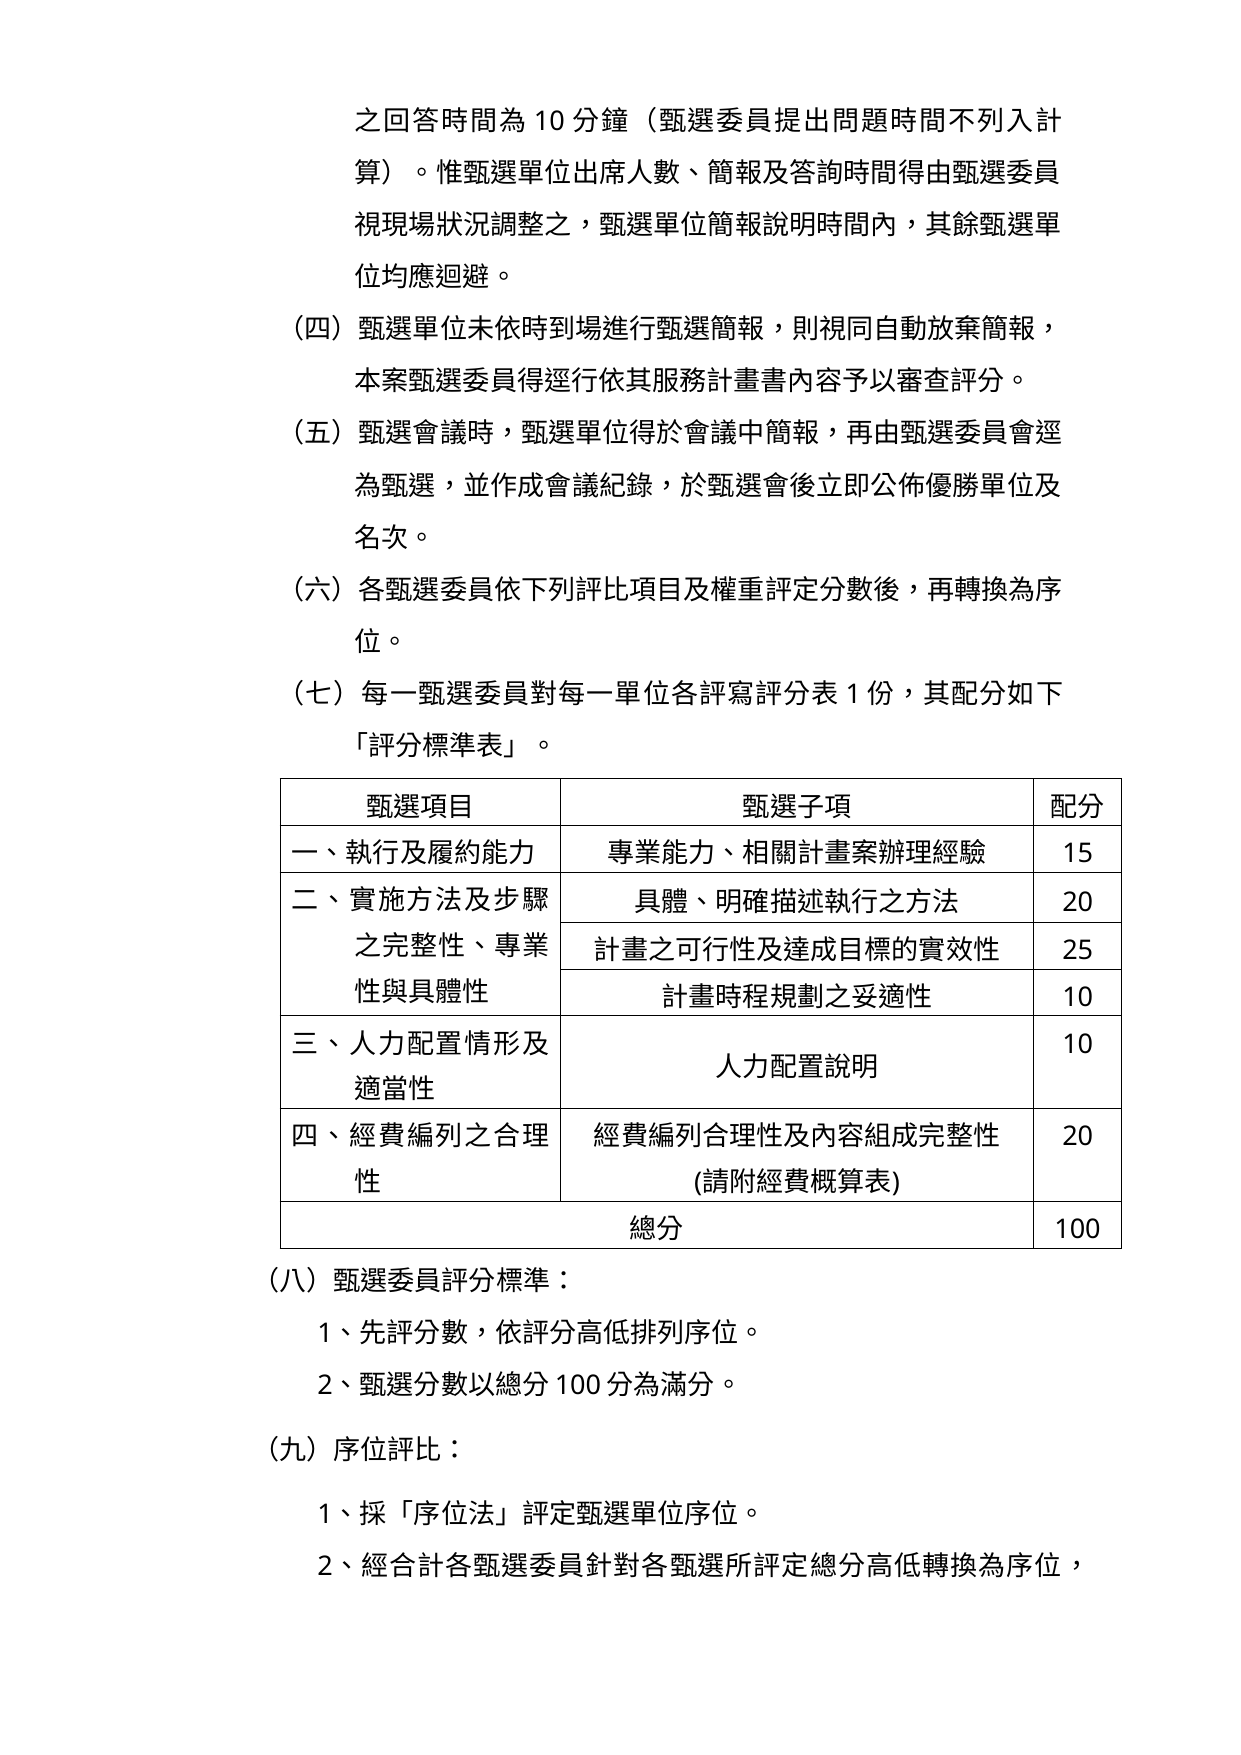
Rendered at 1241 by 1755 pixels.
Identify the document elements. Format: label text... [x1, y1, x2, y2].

table_header 甄選子項 [561, 779, 1033, 825]
table_header 甄選項目 [281, 779, 560, 825]
table_header 配分 [1034, 779, 1121, 825]
table_cell 專業能力、相關計畫案辦理經驗 [561, 826, 1033, 872]
table_cell 具體、明確描述執行之方法 [561, 873, 1033, 922]
text （四）甄選單位未依時到場進行甄選簡報，則視同自動放棄簡報，本案甄選委員得逕行依其服務計畫書內容予以審查評分。 [277, 297, 1063, 401]
text （五）甄選會議時，甄選單位得於會議中簡報，再由甄選委員會逕為甄選，並作成會議紀錄，於甄選會後立即公佈優勝單位及名次。 [277, 401, 1063, 557]
table_cell 人力配置說明 [561, 1016, 1033, 1108]
text (三)簡報結束後，答詢採統問統答方式，由甄選委員統一提問後，再由甄選單位統一回答，甄選單位針對甄選委員所提出問題之回答時間為10分鐘（甄選委員提出問題時間不列入計算）。惟甄選單位出席人數、簡報及答詢時間得由甄選委員視現場狀況調整之，甄選單位簡報說明時間內，其餘甄選單位均應迴避。 [295, 89, 1063, 297]
table_cell 100 [1034, 1202, 1121, 1248]
text （六）各甄選委員依下列評比項目及權重評定分數後，再轉換為序位。 [277, 557, 1063, 662]
table_cell 三、人力配置情形及適當性 [281, 1016, 560, 1108]
text （七）每一甄選委員對每一單位各評寫評分表1份，其配分如下「評分標準表」。 [277, 662, 1063, 766]
text （九）序位評比： [177, 1417, 1063, 1469]
text 1、採「序位法」評定甄選單位序位。 [317, 1482, 1063, 1534]
table_cell 20 [1034, 1109, 1121, 1201]
text （八）甄選委員評分標準： [177, 1249, 1063, 1301]
table_cell 15 [1034, 826, 1121, 872]
table_cell 計畫之可行性及達成目標的實效性 [561, 923, 1033, 968]
table_cell 計畫時程規劃之妥適性 [561, 970, 1033, 1015]
text 2、甄選分數以總分100分為滿分。 [317, 1353, 1063, 1405]
text 1、先評分數，依評分高低排列序位。 [317, 1301, 1063, 1353]
table_cell 25 [1034, 923, 1121, 968]
table_cell 二、實施方法及步驟之完整性、專業性與具體性 [281, 873, 560, 1015]
table_cell 總分 [281, 1202, 1033, 1248]
table_cell 10 [1034, 970, 1121, 1015]
text 2、經合計各甄選委員針對各甄選所評定總分高低轉換為序位，序位最低者為序位第一之優勝單位，次低者為序位第二名，依此類推。序位相同時，則序位第一數較多者為優勝單位；序位第一數仍相同時，則甄選總分得分較高者為優勝單位；得分仍相同者，則以專業性項目得分較高者為優勝單位；專業性項目得分仍相同者，由該等甄選單位抽籤決定優勝。 [317, 1534, 1063, 1586]
table_cell 經費編列合理性及內容組成完整性 (請附經費概算表) [561, 1109, 1033, 1201]
table_cell 20 [1034, 873, 1121, 922]
table_cell 四、經費編列之合理性 [281, 1109, 560, 1201]
table_cell 一、執行及履約能力 [281, 826, 560, 872]
table_cell 10 [1034, 1016, 1121, 1108]
